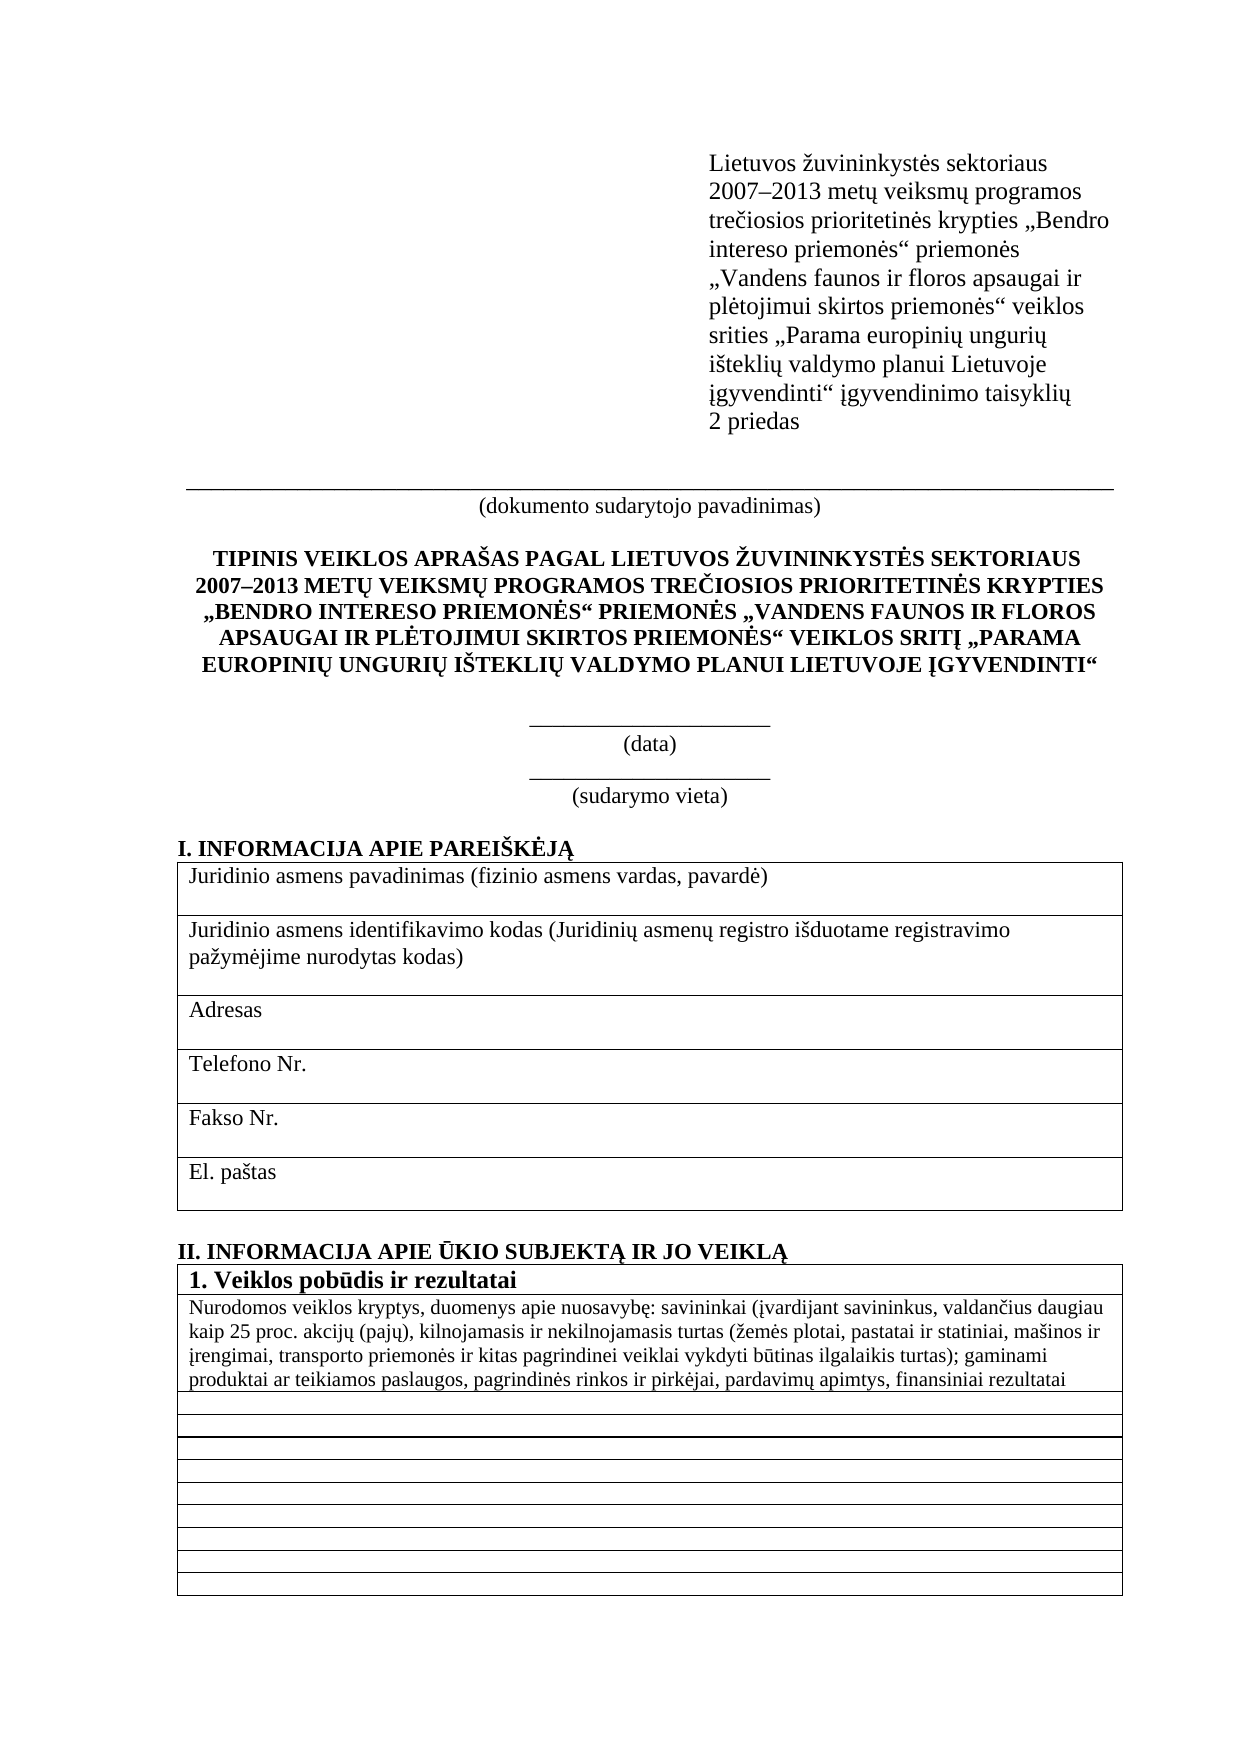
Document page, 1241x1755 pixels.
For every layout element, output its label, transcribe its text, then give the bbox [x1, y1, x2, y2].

text išteklių valdymo planui Lietuvoje [177, 349, 1122, 378]
table_header 1. Veiklos pobūdis ir rezultatai [178, 1265, 1122, 1294]
text 2 priedas [177, 406, 1122, 435]
text srities „Parama europinių ungurių [177, 320, 1122, 349]
table_cell Nurodomos veiklos kryptys, duomenys apie nuosavybę: savininkai (įvardijant savininkus, valdančius daugiau kaip 25 proc. akcijų (pajų), kilnojamasis ir nekilnojamasis turtas (žemės plotai, pastatai ir statiniai, mašinos ir įrengimai, transporto priemonės ir kitas pagrindinei veiklai vykdyti būtinas ilgalaikis turtas); gaminami produktai ar teikiamos paslaugos, pagrindinės rinkos ir pirkėjai, pardavimų apimtys, finansiniai rezultatai [178, 1295, 1122, 1391]
text TIPINIS VEIKLOS APRAŠAS PAGAL LIETUVOS ŽUVININKYSTĖS SEKTORIAUS 2007–2013 METŲ VEIKSMŲ PROGRAMOS TREČIOSIOS PRIORITETINĖS KRYPTIES „BENDRO INTERESO PRIEMONĖS“ PRIEMONĖS „VANDENS FAUNOS IR FLOROS APSAUGAI IR PLĖTOJIMUI SKIRTOS PRIEMONĖS“ VEIKLOS SRITĮ „PARAMA EUROPINIŲ UNGURIŲ IŠTEKLIŲ VALDYMO PLANUI LIETUVOJE ĮGYVENDINTI“ [177, 545, 1122, 677]
text I. INFORMACIJA APIE PAREIŠKĖJĄ [121, 835, 1122, 862]
text įgyvendinti“ įgyvendinimo taisyklių [177, 378, 1122, 406]
table_cell Juridinio asmens identifikavimo kodas (Juridinių asmenų registro išduotame registravimo pažymėjime nurodytas kodas) [178, 916, 1122, 995]
table_cell [178, 1483, 1122, 1504]
text intereso priemonės“ priemonės [177, 234, 1122, 263]
table_cell [178, 1528, 1122, 1549]
text (sudarymo vieta) [177, 782, 1122, 809]
table_cell [178, 1460, 1122, 1482]
text _____________________ [177, 703, 1122, 730]
text _ [177, 464, 1122, 493]
text _____________________ [177, 756, 1122, 782]
table_cell [178, 1551, 1122, 1572]
text „Vandens faunos ir floros apsaugai ir [177, 263, 1122, 291]
table_cell Fakso Nr. [178, 1104, 1122, 1157]
text (dokumento sudarytojo pavadinimas) [177, 493, 1122, 519]
table_cell [178, 1392, 1122, 1414]
table_cell El. paštas [178, 1158, 1122, 1210]
table_cell [178, 1438, 1122, 1459]
table_cell Adresas [178, 996, 1122, 1049]
text 2007–2013 metų veiksmų programos [177, 176, 1122, 205]
table_cell Telefono Nr. [178, 1050, 1122, 1103]
table_cell [178, 1505, 1122, 1527]
text Lietuvos žuvininkystės sektoriaus [709, 148, 1122, 176]
text (data) [177, 730, 1122, 756]
text II. INFORMACIJA APIE ŪKIO SUBJEKTĄ IR JO VEIKLĄ [177, 1238, 1122, 1264]
table_cell [178, 1573, 1122, 1595]
table_cell [178, 1415, 1122, 1436]
table_header Juridinio asmens pavadinimas (fizinio asmens vardas, pavardė) [178, 863, 1122, 915]
text plėtojimui skirtos priemonės“ veiklos [177, 291, 1122, 320]
text trečiosios prioritetinės krypties „Bendro [177, 205, 1122, 234]
